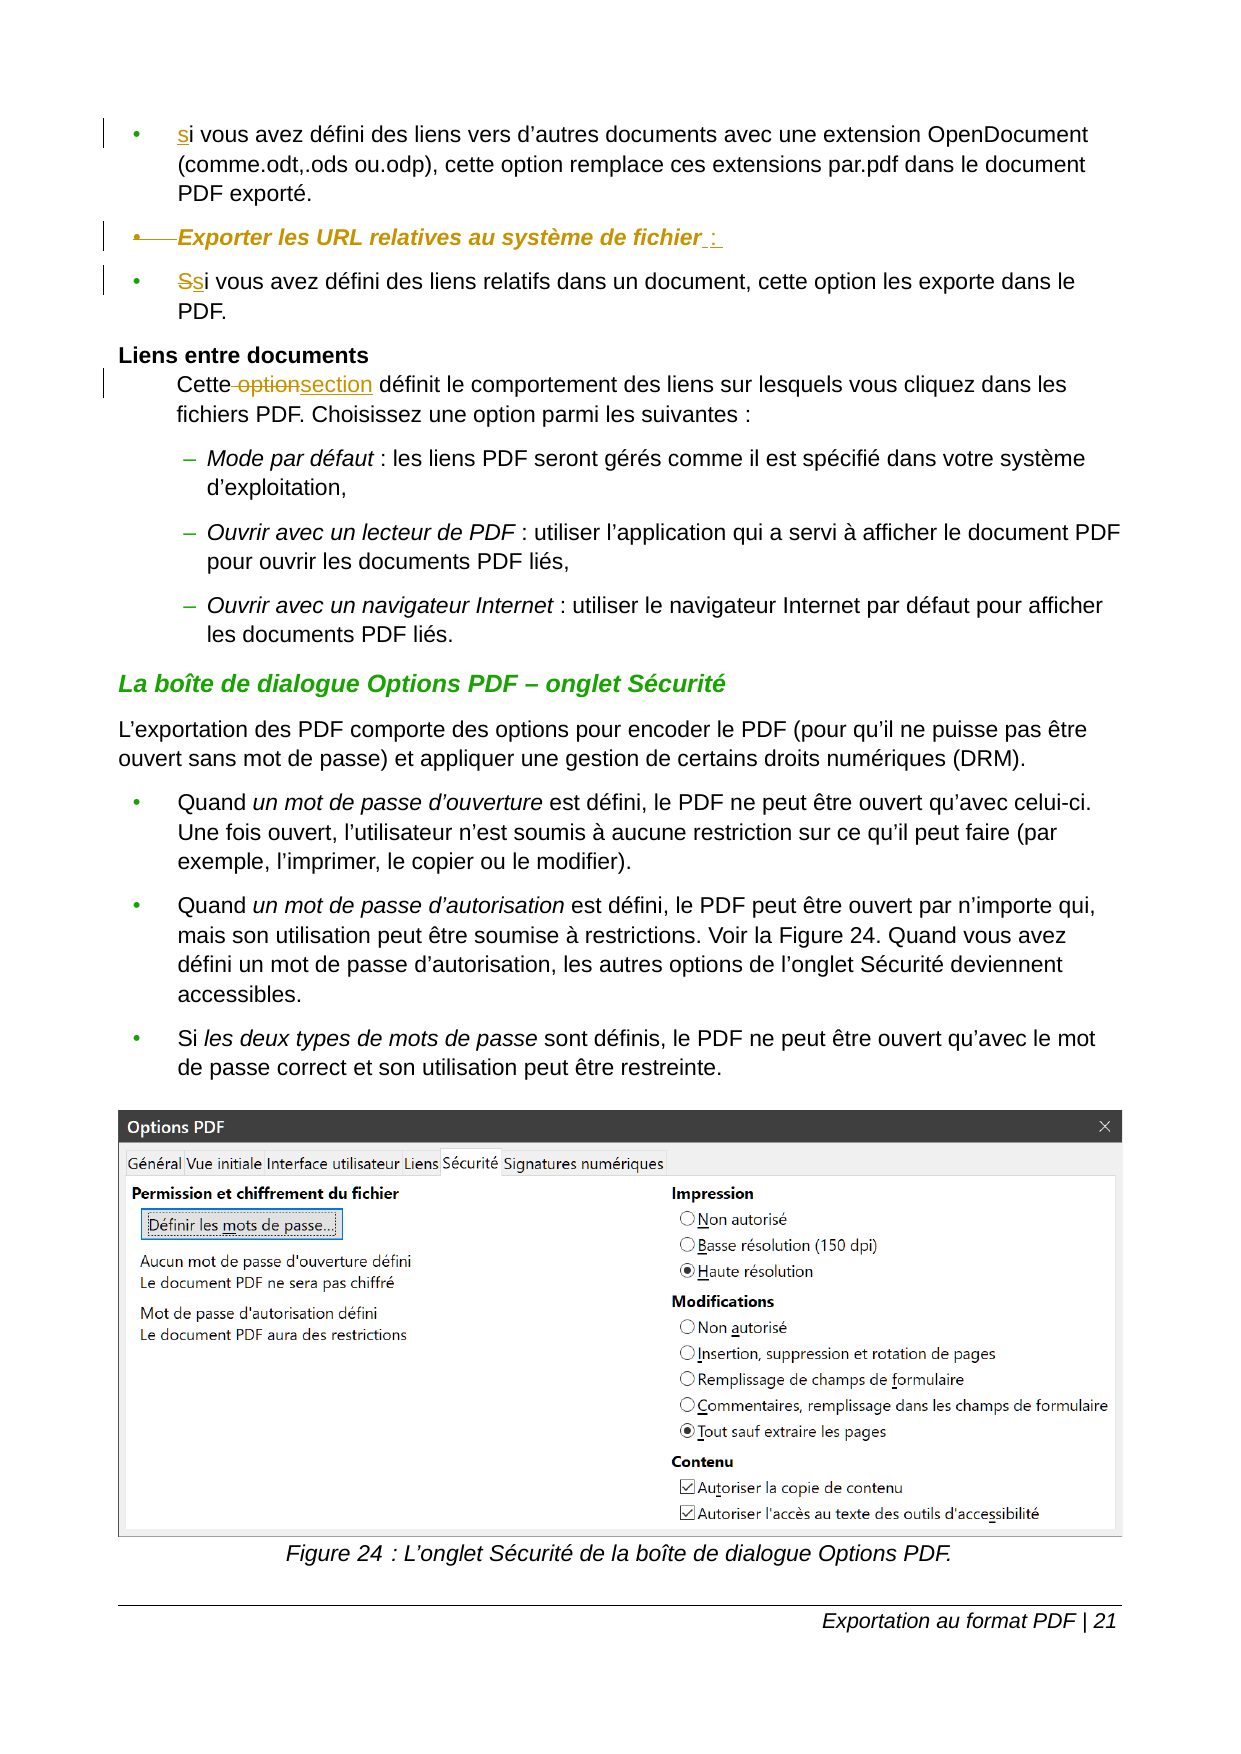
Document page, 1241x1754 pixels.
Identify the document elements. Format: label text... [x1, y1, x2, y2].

list Quand un mot de passe d’autorisation est défini, le PDF peut être ouvert par n’importe qui, mais son utilisation peut être soumise à restrictions. Voir la Figure 24. Quand vous avez défini un mot de passe d’autorisation, les autres options de l’onglet Sécurité deviennent accessibles. [133, 889, 1122, 1007]
list Mode par défaut : les liens PDF seront gérés comme il est spécifié dans votre système d’exploitation, [183, 442, 1122, 501]
list Ouvrir avec un navigateur Internet : utiliser le navigateur Internet par défaut pour afficher les documents PDF liés. [183, 589, 1122, 648]
text Figure 24 : L’onglet Sécurité de la boîte de dialogue Options PDF. [118, 1537, 1122, 1566]
picture [118, 1110, 1123, 1537]
text Cettesection définit le comportement des liens sur lesquels vous cliquez dans les fichiers PDF. Choisissez une option parmi les suivantes : [176, 368, 1122, 427]
text L’exportation des PDF comporte des options pour encoder le PDF (pour qu’il ne puisse pas être ouvert sans mot de passe) et appliquer une gestion de certains droits numériques (DRM). [118, 713, 1122, 772]
list Exporter les URL relatives au système de fichier : si vous avez défini des liens relatifs dans un document, cette option les exporte dans le PDF. [133, 221, 1122, 251]
subtitle La boîte de dialogue Options PDF – onglet Sécurité [118, 668, 1122, 698]
list Ouvrir avec un lecteur de PDF : utiliser l’application qui a servi à afficher le document PDF pour ouvrir les documents PDF liés, [183, 515, 1122, 574]
subtitle Liens entre documents [118, 339, 1122, 368]
list Si les deux types de mots de passe sont définis, le PDF ne peut être ouvert qu’avec le mot de passe correct et son utilisation peut être restreinte. [133, 1022, 1122, 1081]
list Quand un mot de passe d’ouverture est défini, le PDF ne peut être ouvert qu’avec celui-ci. Une fois ouvert, l’utilisateur n’est soumis à aucune restriction sur ce qu’il peut faire (par exemple, l’imprimer, le copier ou le modifier). [133, 786, 1122, 874]
